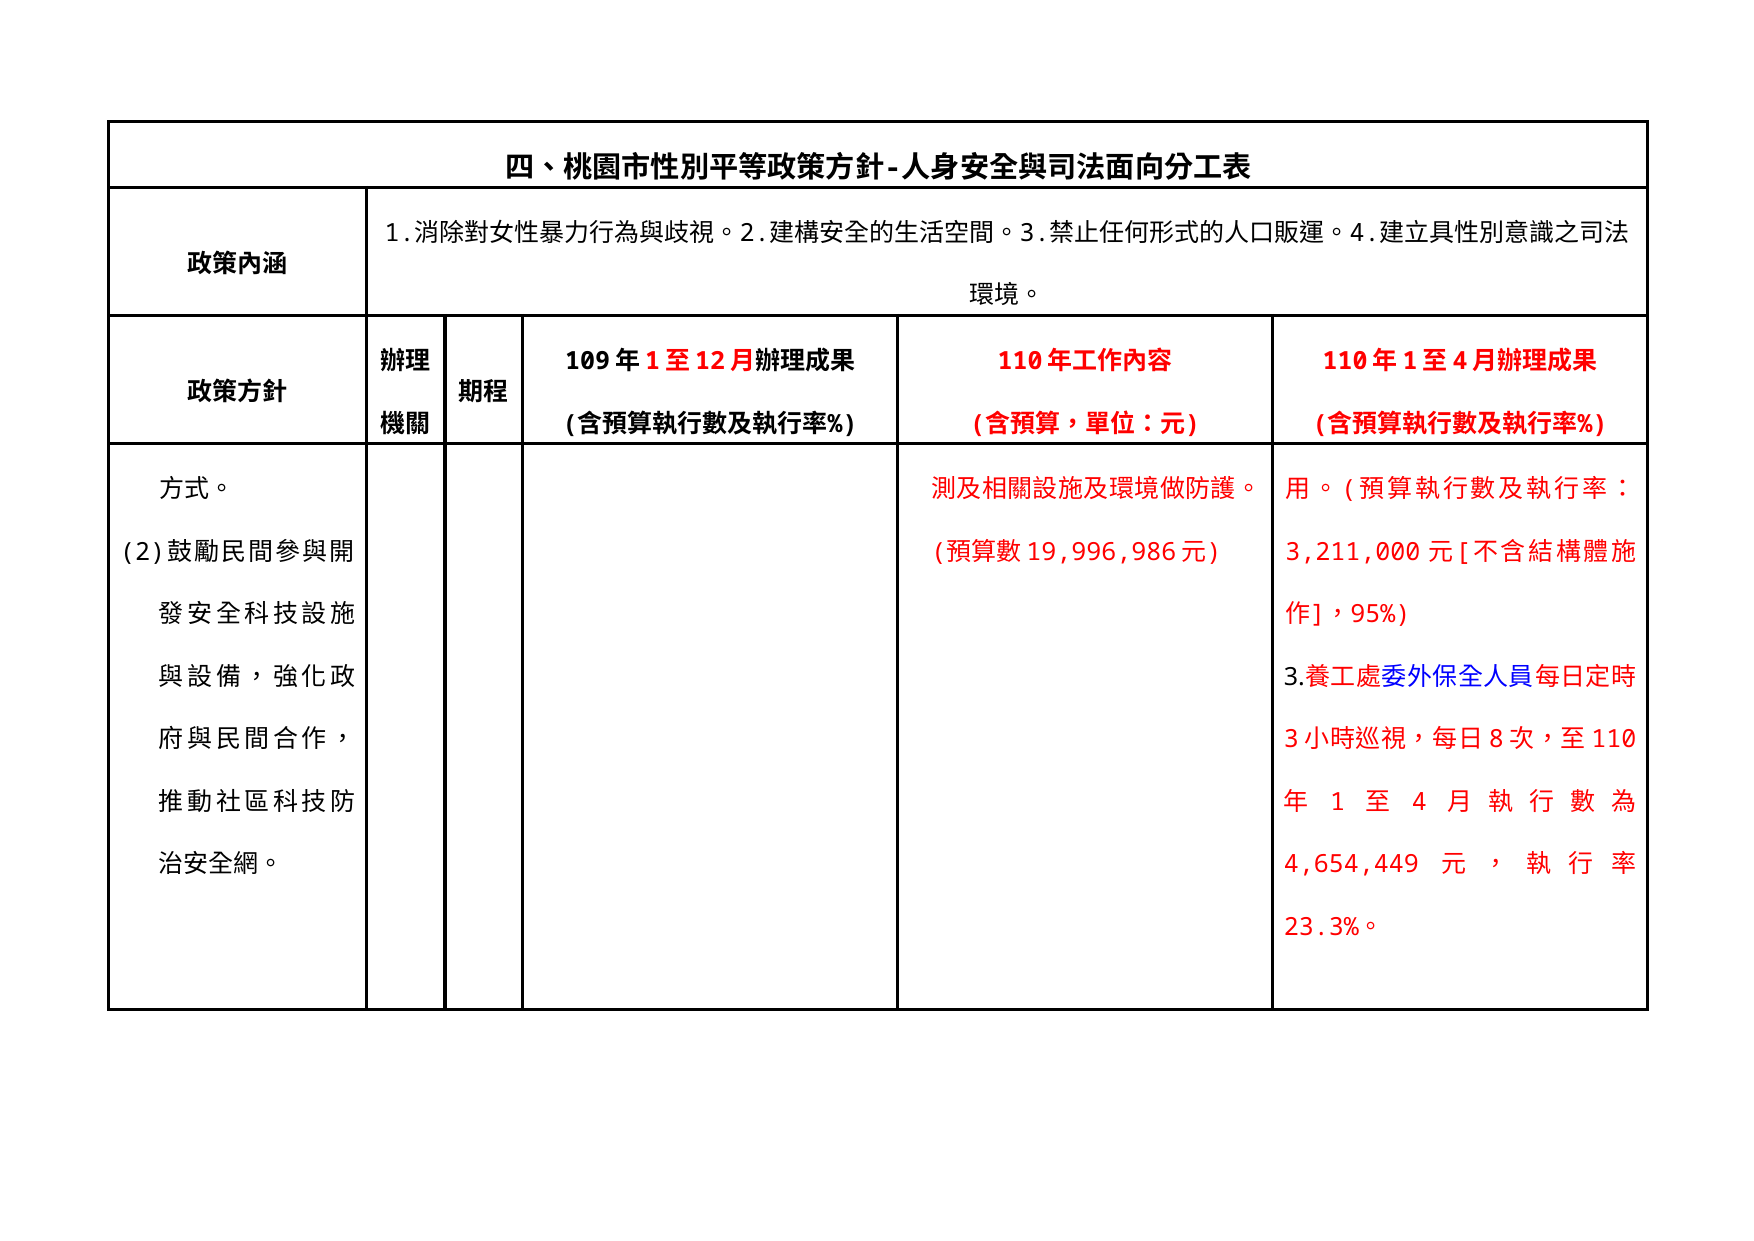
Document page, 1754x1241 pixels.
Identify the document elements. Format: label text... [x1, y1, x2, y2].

table_cell [447, 445, 521, 1008]
table_cell 期程 [447, 317, 521, 442]
table_cell 用。(預算執行數及執行率： 3,211,000元[不含結構體施作]，95%) 3.養工處委外保全人員每日定時3小時巡視，每日8次，至110年1至4月執行數為4,654,449元，執行率23.3%。 [1274, 445, 1646, 1008]
table_cell 110年工作內容 (含預算，單位：元) [899, 317, 1271, 442]
table_cell 政策方針 [110, 317, 365, 442]
table_cell [368, 445, 443, 1008]
table_cell 110年1至4月辦理成果 (含預算執行數及執行率%) [1274, 317, 1646, 442]
table_cell 方式。 (2)鼓勵民間參與開發安全科技設施與設備，強化政府與民間合作，推動社區科技防治安全網。 [110, 445, 365, 1008]
table_cell [524, 445, 896, 1008]
table_cell 辦理 機關 [368, 317, 443, 442]
table_cell 109年1至12月辦理成果 (含預算執行數及執行率%) [524, 317, 896, 442]
table_cell 1.消除對女性暴力行為與歧視。2.建構安全的生活空間。3.禁止任何形式的人口販運。4.建立具性別意識之司法環境。 [368, 189, 1646, 314]
table_cell 測及相關設施及環境做防護。(預算數19,996,986元) [899, 445, 1271, 1008]
table_header 四、桃園市性別平等政策方針-人身安全與司法面向分工表 [110, 123, 1646, 186]
table_cell 政策內涵 [110, 189, 365, 314]
